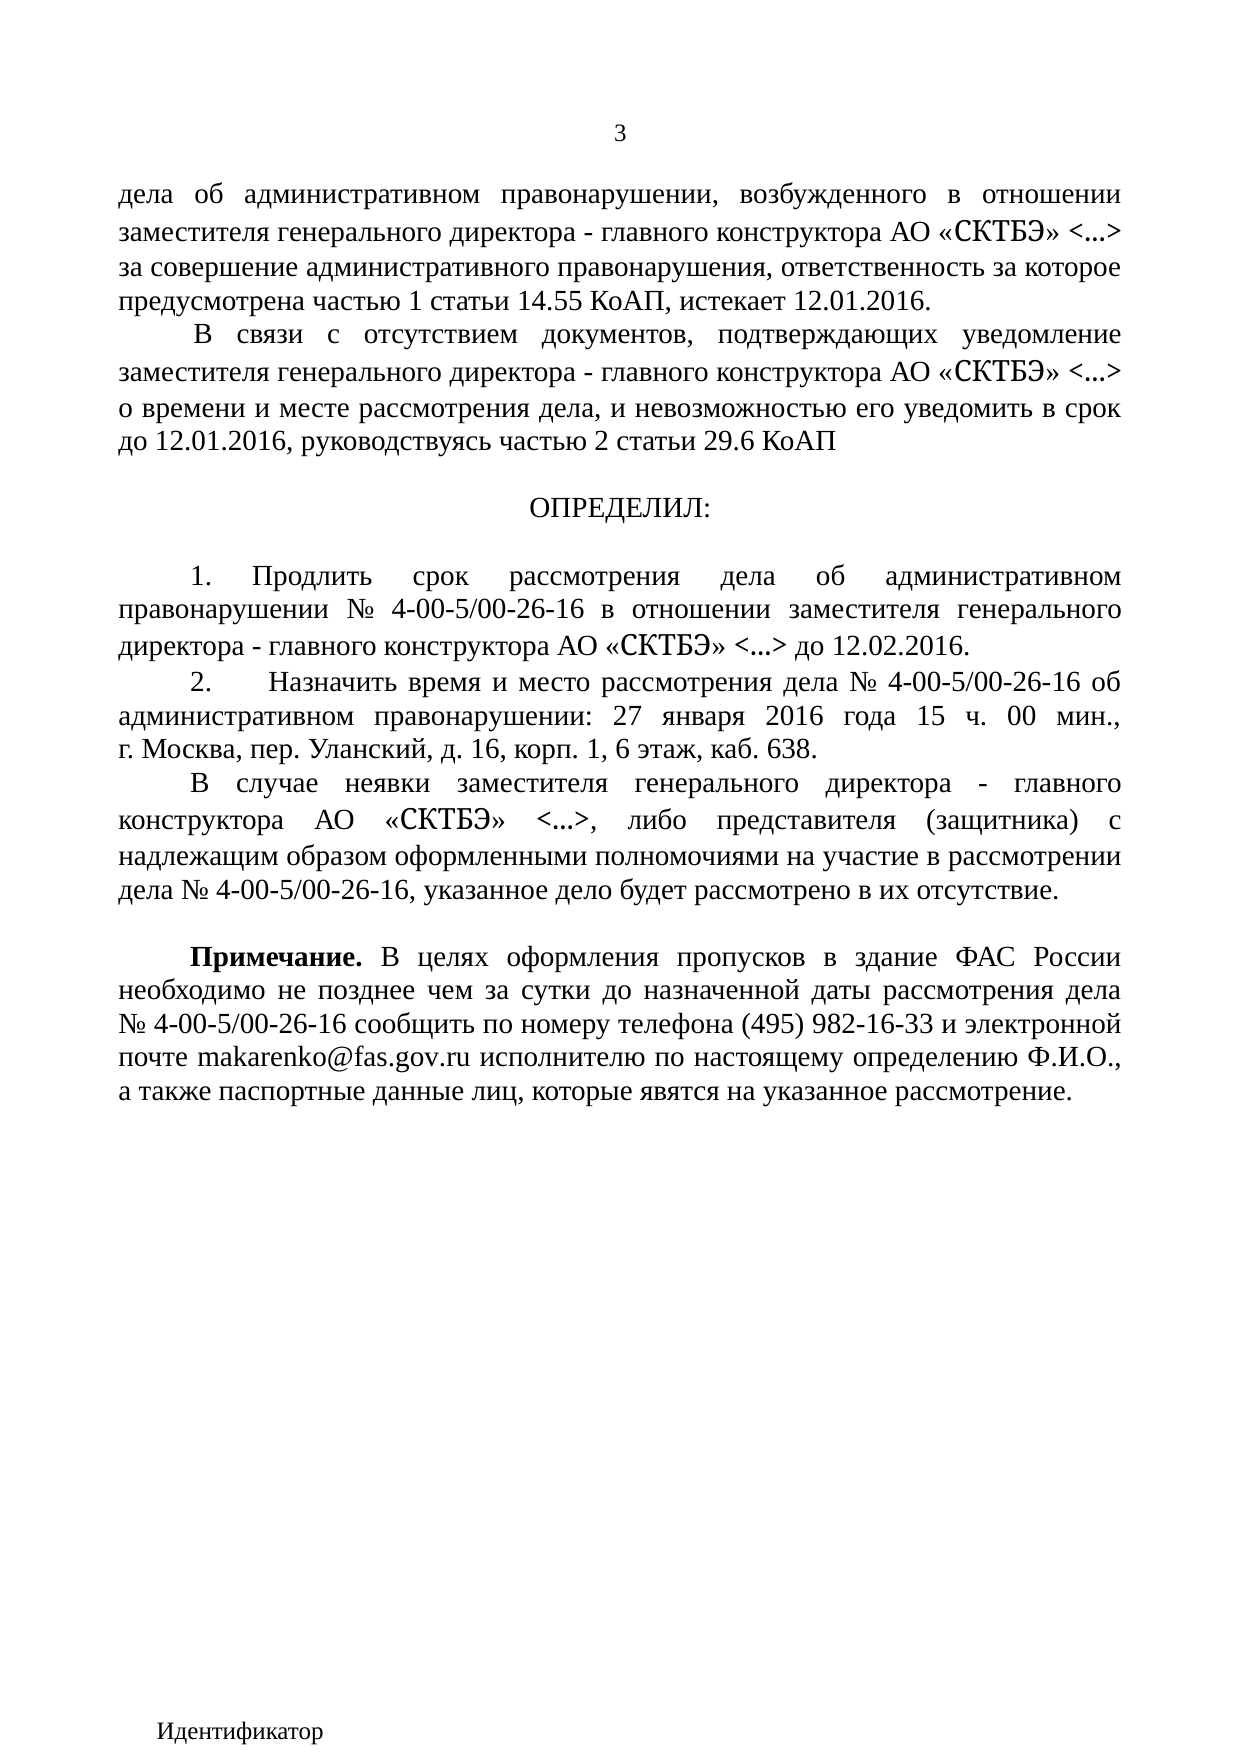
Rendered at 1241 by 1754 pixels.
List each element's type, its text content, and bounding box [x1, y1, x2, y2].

text ОПРЕДЕЛИЛ: [118, 491, 1122, 524]
text Примечание. В целях оформления пропусков в здание ФАС России необходимо не позднее чем за сутки до назначенной даты рассмотрения дела № 4-00-5/00-26-16 сообщить по номеру телефона (495) 982-16-33 и электронной почте makarenko@fas.gov.ru исполнителю по настоящему определению Ф.И.О., а также паспортные данные лиц, которые явятся на указанное рассмотрение. [118, 939, 1122, 1107]
list Назначить время и место рассмотрения дела № 4-00-5/00-26-16 об административном правонарушении: 27 января 2016 года 15 ч. 00 мин., г. Москва, пер. Уланский, д. 16, корп. 1, 6 этаж, каб. 638. [118, 664, 1122, 765]
text В связи с отсутствием документов, подтверждающих уведомление заместителя генерального директора - главного конструктора АО «СКТБЭ» <...> о времени и месте рассмотрения дела, и невозможностью его уведомить в срок до 12.01.2016, руководствуясь частью 2 статьи 29.6 КоАП [118, 317, 1122, 457]
text В случае неявки заместителя генерального директора - главного конструктора АО «СКТБЭ» <...>, либо представителя (защитника) с надлежащим образом оформленными полномочиями на участие в рассмотрении дела № 4-00-5/00-26-16, указанное дело будет рассмотрено в их отсутствие. [118, 765, 1122, 905]
text 1. Продлить срок рассмотрения дела об административном правонарушении № 4-00-5/00-26-16 в отношении заместителя генерального директора - главного конструктора АО «СКТБЭ» <...> до 12.02.2016. [118, 558, 1122, 664]
text дела об административном правонарушении, возбужденного в отношении заместителя генерального директора - главного конструктора АО «СКТБЭ» <...> за совершение административного правонарушения, ответственность за которое предусмотрена частью 1 статьи 14.55 КоАП, истекает 12.01.2016. [118, 176, 1122, 317]
